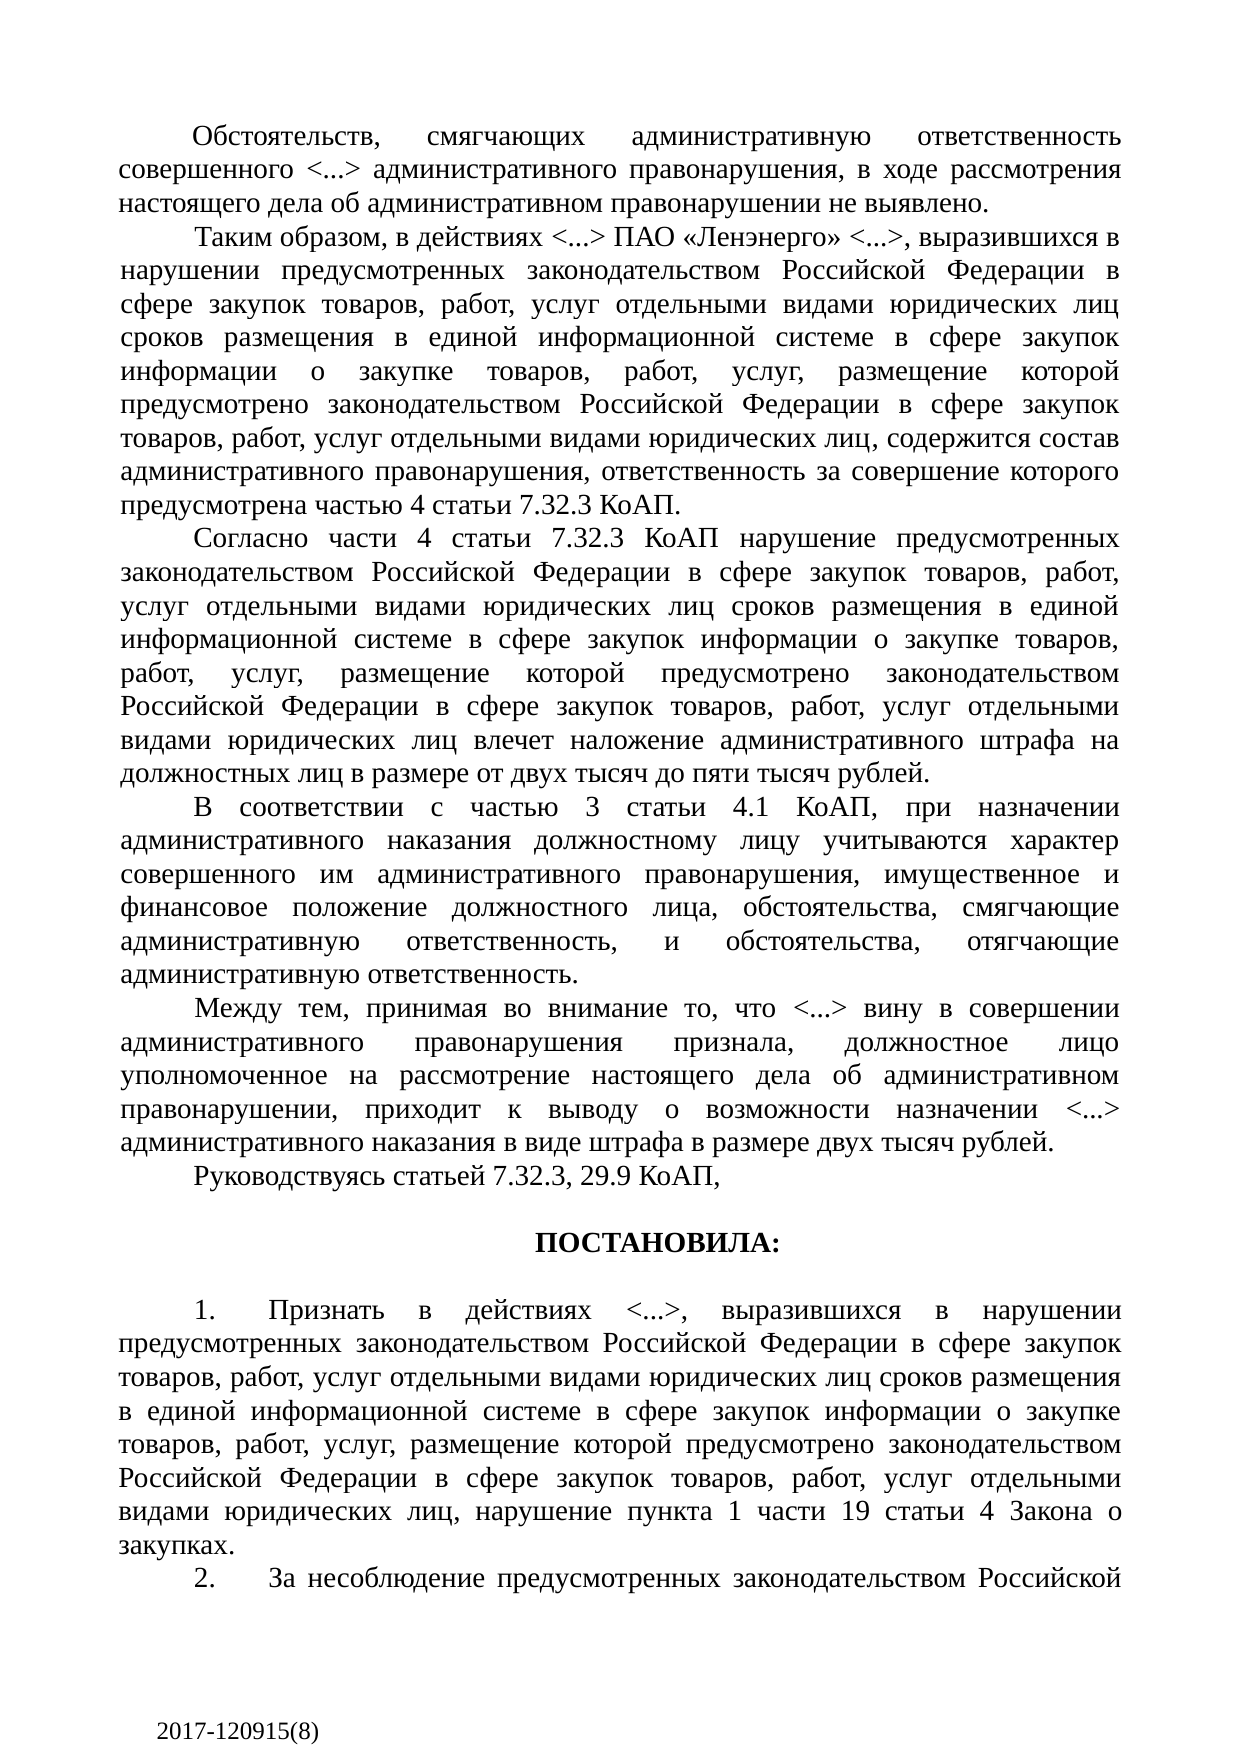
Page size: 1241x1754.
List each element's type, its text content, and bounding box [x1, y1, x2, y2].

text ПОСТАНОВИЛА: [118, 1225, 1122, 1258]
text Согласно части 4 статьи 7.32.3 КоАП нарушение предусмотренных законодательством Российской Федерации в сфере закупок товаров, работ, услуг отдельными видами юридических лиц сроков размещения в единой информационной системе в сфере закупок информации о закупке товаров, работ, услуг, размещение которой предусмотрено законодательством Российской Федерации в сфере закупок товаров, работ, услуг отдельными видами юридических лиц влечет наложение административного штрафа на должностных лиц в размере от двух тысяч до пяти тысяч рублей. [120, 521, 1120, 789]
list Признать в действиях <...>, выразившихся в нарушении предусмотренных законодательством Российской Федерации в сфере закупок товаров, работ, услуг отдельными видами юридических лиц сроков размещения в единой информационной системе в сфере закупок информации о закупке товаров, работ, услуг, размещение которой предусмотрено законодательством Российской Федерации в сфере закупок товаров, работ, услуг отдельными видами юридических лиц, нарушение пункта 1 части 19 статьи 4 Закона о закупках. [118, 1292, 1122, 1560]
text В соответствии с частью 3 статьи 4.1 КоАП, при назначении административного наказания должностному лицу учитываются характер совершенного им административного правонарушения, имущественное и финансовое положение должностного лица, обстоятельства, смягчающие административную ответственность, и обстоятельства, отягчающие административную ответственность. Между тем, принимая во внимание то, что <...> вину в совершении административного правонарушения признала, должностное лицо уполномоченное на рассмотрение настоящего дела об административном правонарушении, приходит к выводу о возможности назначении <...> административного наказания в виде штрафа в размере двух тысяч рублей. [120, 789, 1120, 1158]
list За несоблюдение предусмотренных законодательством Российской [118, 1560, 1122, 1594]
text Руководствуясь статьей 7.32.3, 29.9 КоАП, [120, 1158, 1120, 1191]
text Таким образом, в действиях <...> ПАО «Ленэнерго» <...>, выразившихся в нарушении предусмотренных законодательством Российской Федерации в сфере закупок товаров, работ, услуг отдельными видами юридических лиц сроков размещения в единой информационной системе в сфере закупок информации о закупке товаров, работ, услуг, размещение которой предусмотрено законодательством Российской Федерации в сфере закупок товаров, работ, услуг отдельными видами юридических лиц, содержится состав административного правонарушения, ответственность за совершение которого предусмотрена частью 4 статьи 7.32.3 КоАП. [120, 219, 1120, 521]
text Обстоятельств, смягчающих административную ответственность совершенного <...> административного правонарушения, в ходе рассмотрения настоящего дела об административном правонарушении не выявлено. [118, 118, 1122, 219]
